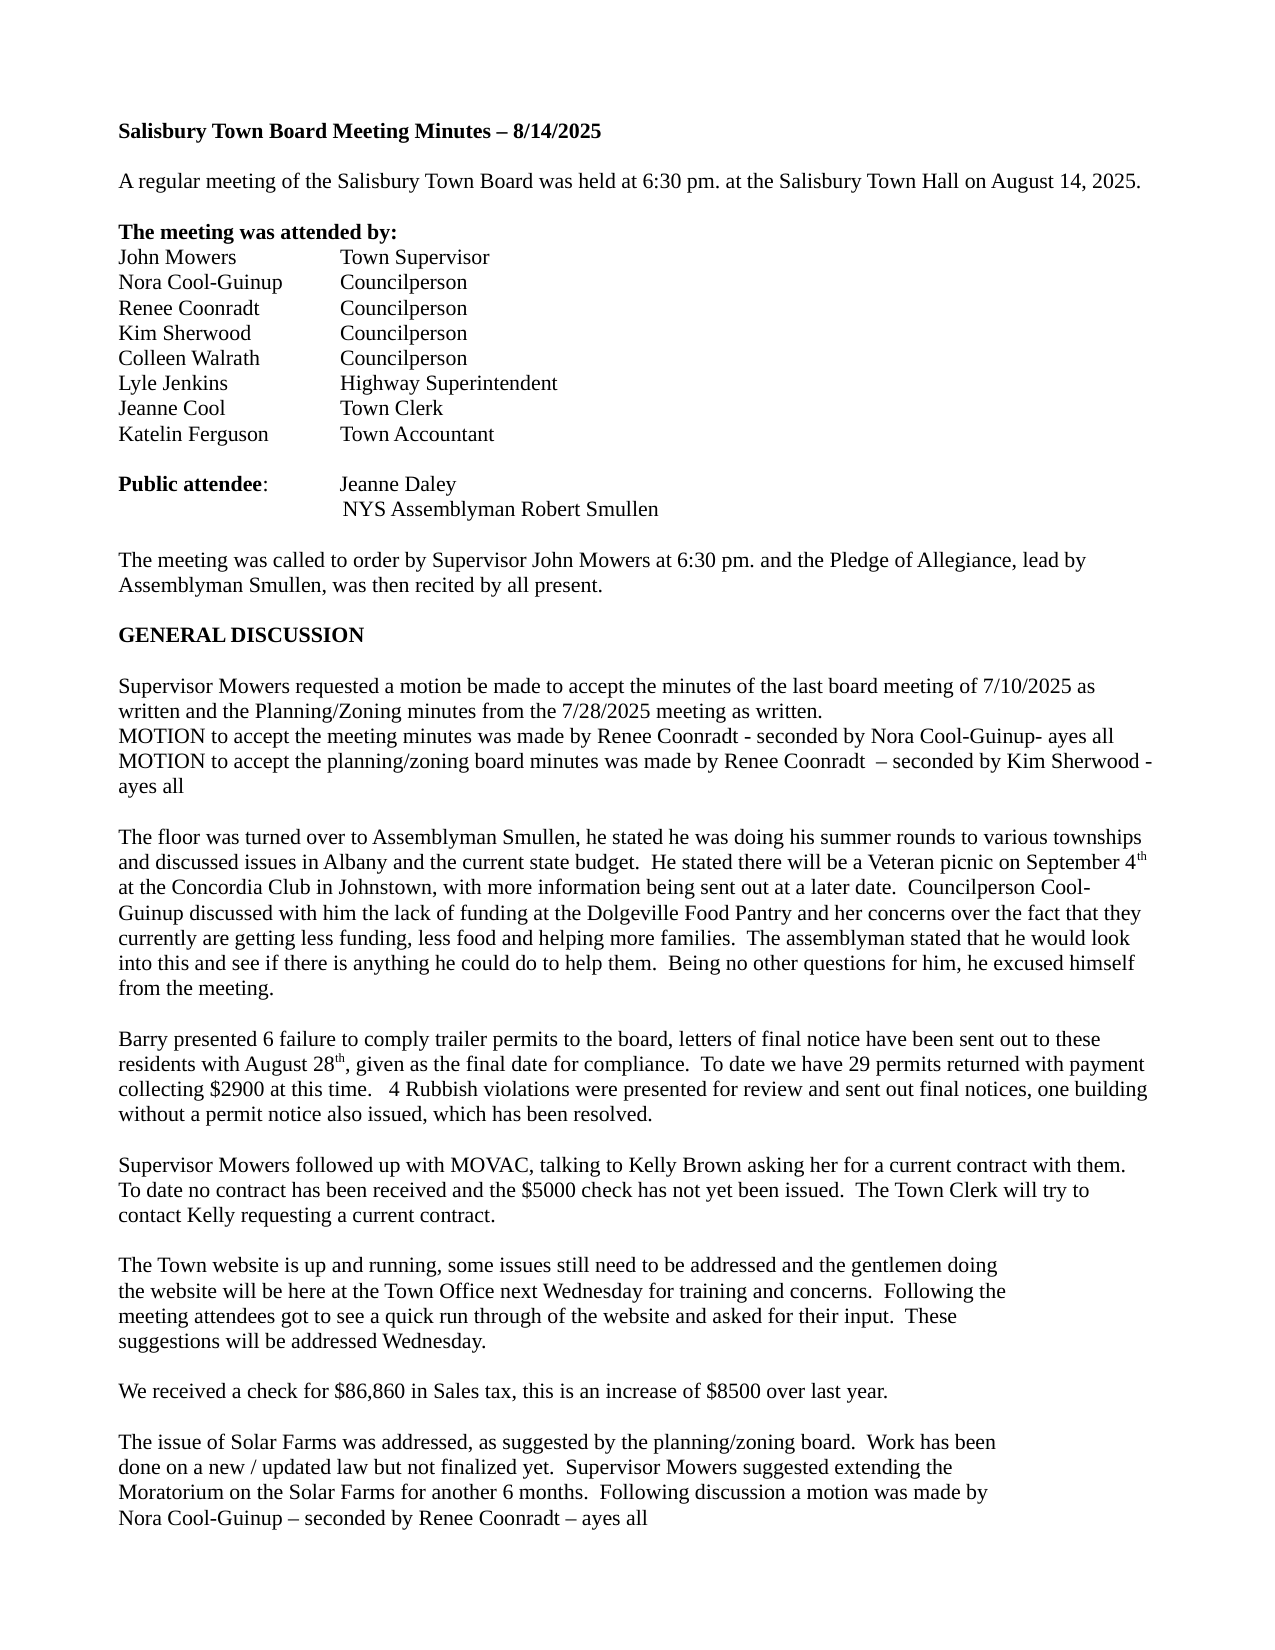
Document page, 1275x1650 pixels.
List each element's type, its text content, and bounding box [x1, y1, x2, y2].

text Supervisor Mowers followed up with MOVAC, talking to Kelly Brown asking her for a current contract with them. To date no contract has been received and the $5000 check has not yet been issued. The Town Clerk will try to contact Kelly requesting a current contract. [118, 1152, 1157, 1227]
text Renee Coonradt Councilperson [118, 294, 1157, 320]
text We received a check for $86,860 in Sales tax, this is an increase of $8500 over last year. [118, 1378, 1016, 1404]
text NYS Assemblyman Robert Smullen [118, 496, 1157, 521]
text The meeting was attended by: [118, 219, 1157, 244]
text Colleen Walrath Councilperson [118, 345, 1157, 370]
text Nora Cool-Guinup Councilperson [118, 269, 1157, 294]
text John Mowers Town Supervisor [118, 244, 1157, 269]
text Kim Sherwood Councilperson [118, 320, 1157, 345]
text Public attendee: Jeanne Daley [118, 471, 1157, 496]
text Supervisor Mowers requested a motion be made to accept the minutes of the last board meeting of 7/10/2025 as written and the Planning/Zoning minutes from the 7/28/2025 meeting as written. [118, 673, 1157, 723]
text Katelin Ferguson Town Accountant [118, 421, 1157, 446]
text A regular meeting of the Salisbury Town Board was held at 6:30 pm. at the Salisbury Town Hall on August 14, 2025. [118, 168, 1157, 194]
text The meeting was called to order by Supervisor John Mowers at 6:30 pm. and the Pledge of Allegiance, lead by Assemblyman Smullen, was then recited by all present. [118, 547, 1157, 597]
text Salisbury Town Board Meeting Minutes – 8/14/2025 [118, 118, 1157, 143]
text The floor was turned over to Assemblyman Smullen, he stated he was doing his summer rounds to various townships and discussed issues in Albany and the current state budget. He stated there will be a Veteran picnic on September 4th at the Concordia Club in Johnstown, with more information being sent out at a later date. Councilperson Cool-Guinup discussed with him the lack of funding at the Dolgeville Food Pantry and her concerns over the fact that they currently are getting less funding, less food and helping more families. The assemblyman stated that he would look into this and see if there is anything he could do to help them. Being no other questions for him, he excused himself from the meeting. [118, 824, 1157, 1000]
text The issue of Solar Farms was addressed, as suggested by the planning/zoning board. Work has been done on a new / updated law but not finalized yet. Supervisor Mowers suggested extending the Moratorium on the Solar Farms for another 6 months. Following discussion a motion was made by Nora Cool-Guinup – seconded by Renee Coonradt – ayes all [118, 1429, 1016, 1530]
text Jeanne Cool Town Clerk [118, 395, 1157, 421]
text The Town website is up and running, some issues still need to be addressed and the gentlemen doing the website will be here at the Town Office next Wednesday for training and concerns. Following the meeting attendees got to see a quick run through of the website and asked for their input. These suggestions will be addressed Wednesday. [118, 1252, 1016, 1353]
text MOTION to accept the meeting minutes was made by Renee Coonradt - seconded by Nora Cool-Guinup- ayes all [118, 723, 1157, 748]
text GENERAL DISCUSSION [118, 622, 1157, 647]
text MOTION to accept the planning/zoning board minutes was made by Renee Coonradt – seconded by Kim Sherwood - ayes all [118, 748, 1157, 799]
text Lyle Jenkins Highway Superintendent [118, 370, 1157, 395]
text Barry presented 6 failure to comply trailer permits to the board, letters of final notice have been sent out to these residents with August 28th, given as the final date for compliance. To date we have 29 permits returned with payment collecting $2900 at this time. 4 Rubbish violations were presented for review and sent out final notices, one building without a permit notice also issued, which has been resolved. [118, 1026, 1157, 1126]
